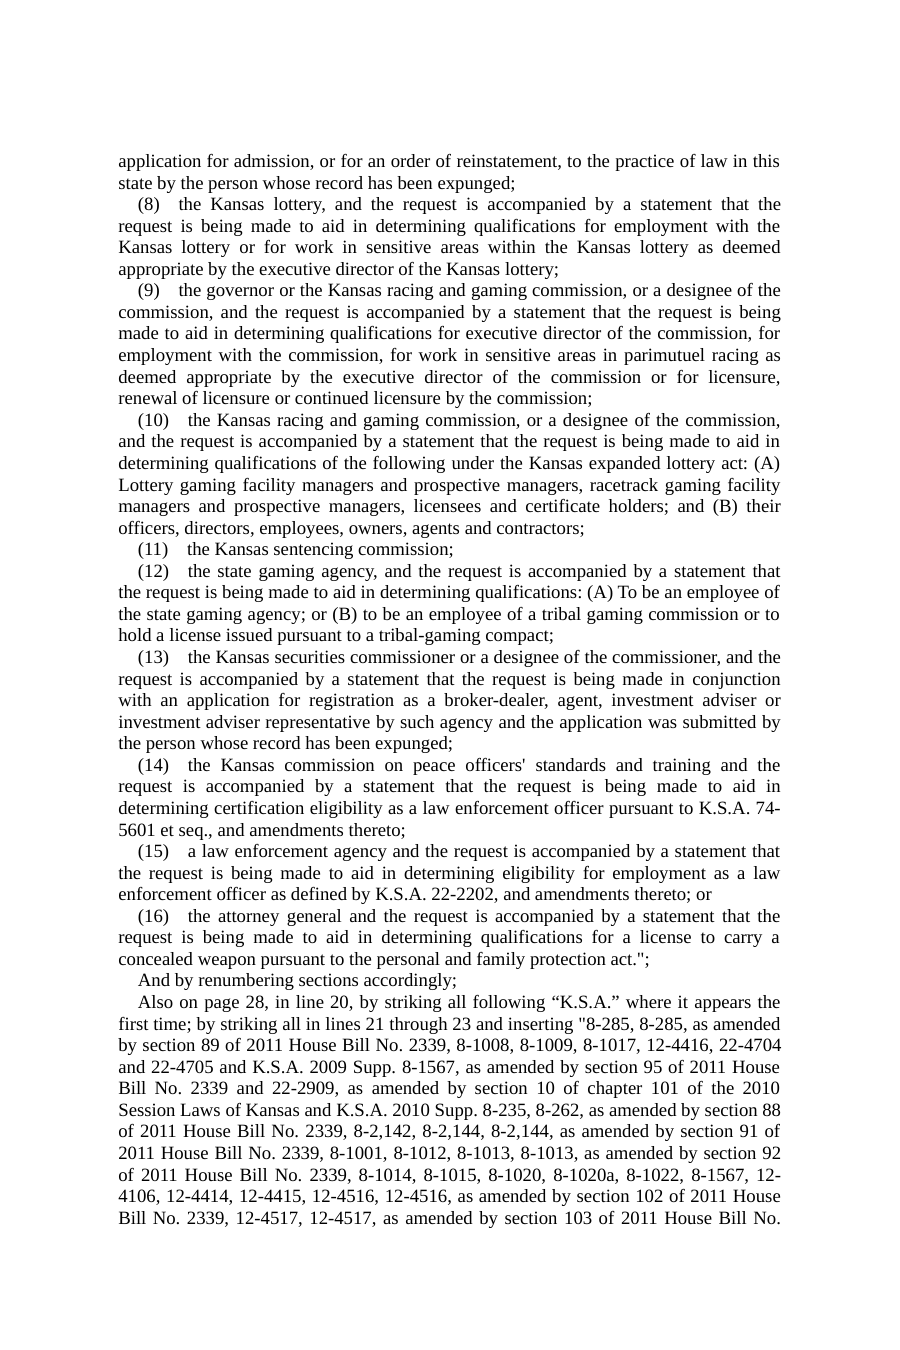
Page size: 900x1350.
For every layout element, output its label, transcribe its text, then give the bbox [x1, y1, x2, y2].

text (11) the Kansas sentencing commission; [118, 538, 782, 560]
text (9) the governor or the Kansas racing and gaming commission, or a designee of the commission, and the request is accompanied by a statement that the request is being made to aid in determining qualifications for executive director of the commission, for employment with the commission, for work in sensitive areas in parimutuel racing as deemed appropriate by the executive director of the commission or for licensure, renewal of licensure or continued licensure by the commission; [118, 279, 782, 409]
text Also on page 28, in line 20, by striking all following “K.S.A.” where it appears the first time; by striking all in lines 21 through 23 and inserting "8-285, 8-285, as amended by section 89 of 2011 House Bill No. 2339, 8-1008, 8-1009, 8-1017, 12-4416, 22-4704 and 22-4705 and K.S.A. 2009 Supp. 8-1567, as amended by section 95 of 2011 House Bill No. 2339 and 22-2909, as amended by section 10 of chapter 101 of the 2010 Session Laws of Kansas and K.S.A. 2010 Supp. 8-235, 8-262, as amended by section 88 of 2011 House Bill No. 2339, 8-2,142, 8-2,144, 8-2,144, as amended by section 91 of 2011 House Bill No. 2339, 8-1001, 8-1012, 8-1013, 8-1013, as amended by section 92 of 2011 House Bill No. 2339, 8-1014, 8-1015, 8-1020, 8-1020a, 8-1022, 8-1567, 12-4106, 12-4414, 12-4415, 12-4516, 12-4516, as amended by section 102 of 2011 House Bill No. 2339, 12-4517, 12-4517, as amended by section 103 of 2011 House Bill No. [118, 991, 782, 1228]
text And by renumbering sections accordingly; [118, 969, 782, 991]
text (14) the Kansas commission on peace officers' standards and training and the request is accompanied by a statement that the request is being made to aid in determining certification eligibility as a law enforcement officer pursuant to K.S.A. 74-5601 et seq., and amendments thereto; [118, 754, 782, 840]
text (8) the Kansas lottery, and the request is accompanied by a statement that the request is being made to aid in determining qualifications for employment with the Kansas lottery or for work in sensitive areas within the Kansas lottery as deemed appropriate by the executive director of the Kansas lottery; [118, 193, 782, 279]
text (13) the Kansas securities commissioner or a designee of the commissioner, and the request is accompanied by a statement that the request is being made in conjunction with an application for registration as a broker-dealer, agent, investment adviser or investment adviser representative by such agency and the application was submitted by the person whose record has been expunged; [118, 646, 782, 754]
text application for admission, or for an order of reinstatement, to the practice of law in this state by the person whose record has been expunged; [118, 150, 782, 193]
text (10) the Kansas racing and gaming commission, or a designee of the commission, and the request is accompanied by a statement that the request is being made to aid in determining qualifications of the following under the Kansas expanded lottery act: (A) Lottery gaming facility managers and prospective managers, racetrack gaming facility managers and prospective managers, licensees and certificate holders; and (B) their officers, directors, employees, owners, agents and contractors; [118, 409, 782, 538]
text (16) the attorney general and the request is accompanied by a statement that the request is being made to aid in determining qualifications for a license to carry a concealed weapon pursuant to the personal and family protection act."; [118, 905, 782, 969]
text (12) the state gaming agency, and the request is accompanied by a statement that the request is being made to aid in determining qualifications: (A) To be an employee of the state gaming agency; or (B) to be an employee of a tribal gaming commission or to hold a license issued pursuant to a tribal-gaming compact; [118, 560, 782, 646]
text (15) a law enforcement agency and the request is accompanied by a statement that the request is being made to aid in determining eligibility for employment as a law enforcement officer as defined by K.S.A. 22-2202, and amendments thereto; or [118, 840, 782, 905]
